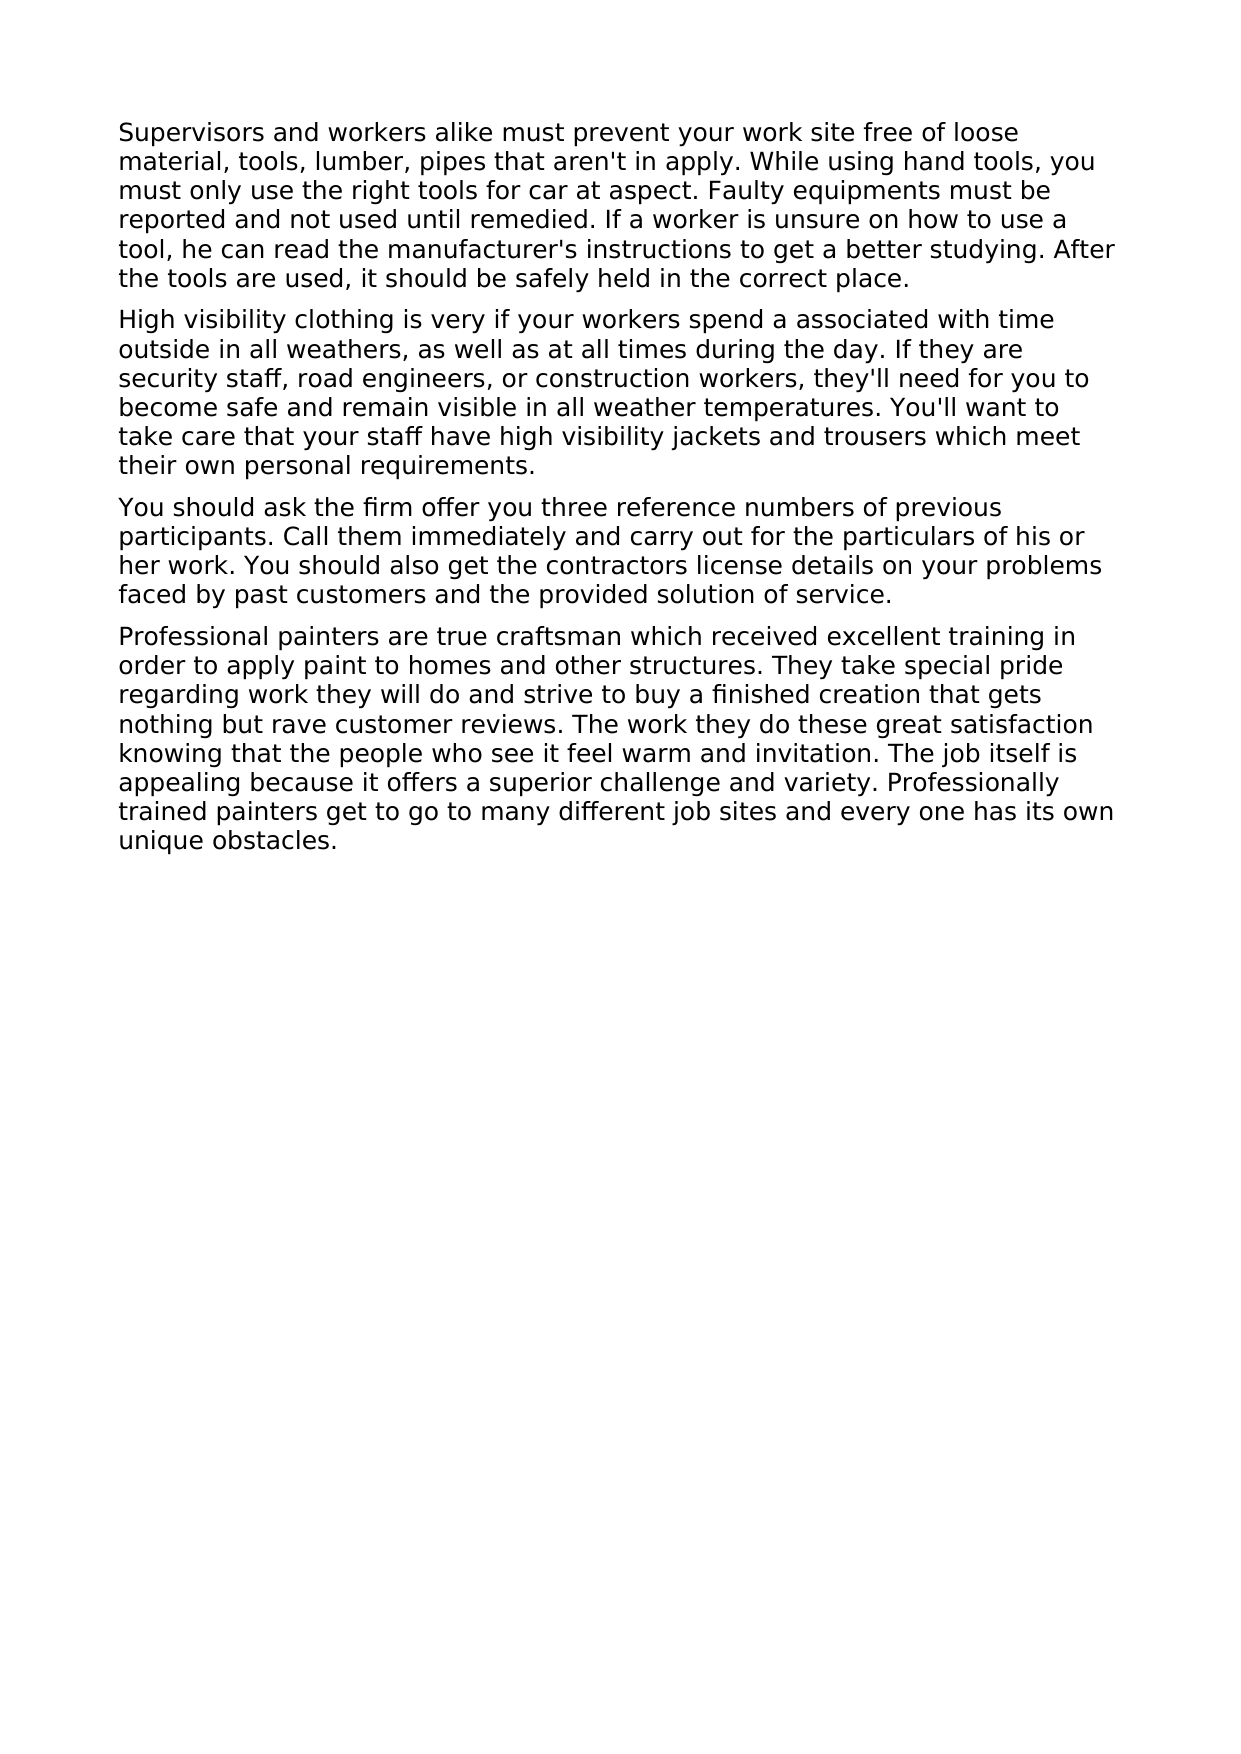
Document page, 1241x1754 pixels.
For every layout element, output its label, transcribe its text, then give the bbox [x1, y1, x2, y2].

text Professional painters are true craftsman which received excellent training in order to apply paint to homes and other structures. They take special pride regarding work they will do and strive to buy a finished creation that gets nothing but rave customer reviews. The work they do these great satisfaction knowing that the people who see it feel warm and invitation. The job itself is appealing because it offers a superior challenge and variety. Professionally trained painters get to go to many different job sites and every one has its own unique obstacles. [118, 622, 1122, 856]
text High visibility clothing is very if your workers spend a associated with time outside in all weathers, as well as at all times during the day. If they are security staff, road engineers, or construction workers, they'll need for you to become safe and remain visible in all weather temperatures. You'll want to take care that your staff have high visibility jackets and trousers which meet their own personal requirements. [118, 306, 1122, 481]
text You should ask the firm offer you three reference numbers of previous participants. Call them immediately and carry out for the particulars of his or her work. You should also get the contractors license details on your problems faced by past customers and the provided solution of service. [118, 493, 1122, 610]
text Supervisors and workers alike must prevent your work site free of loose material, tools, lumber, pipes that aren't in apply. While using hand tools, you must only use the right tools for car at aspect. Faulty equipments must be reported and not used until remedied. If a worker is unsure on how to use a tool, he can read the manufacturer's instructions to get a better studying. After the tools are used, it should be safely held in the correct place. [118, 118, 1122, 293]
